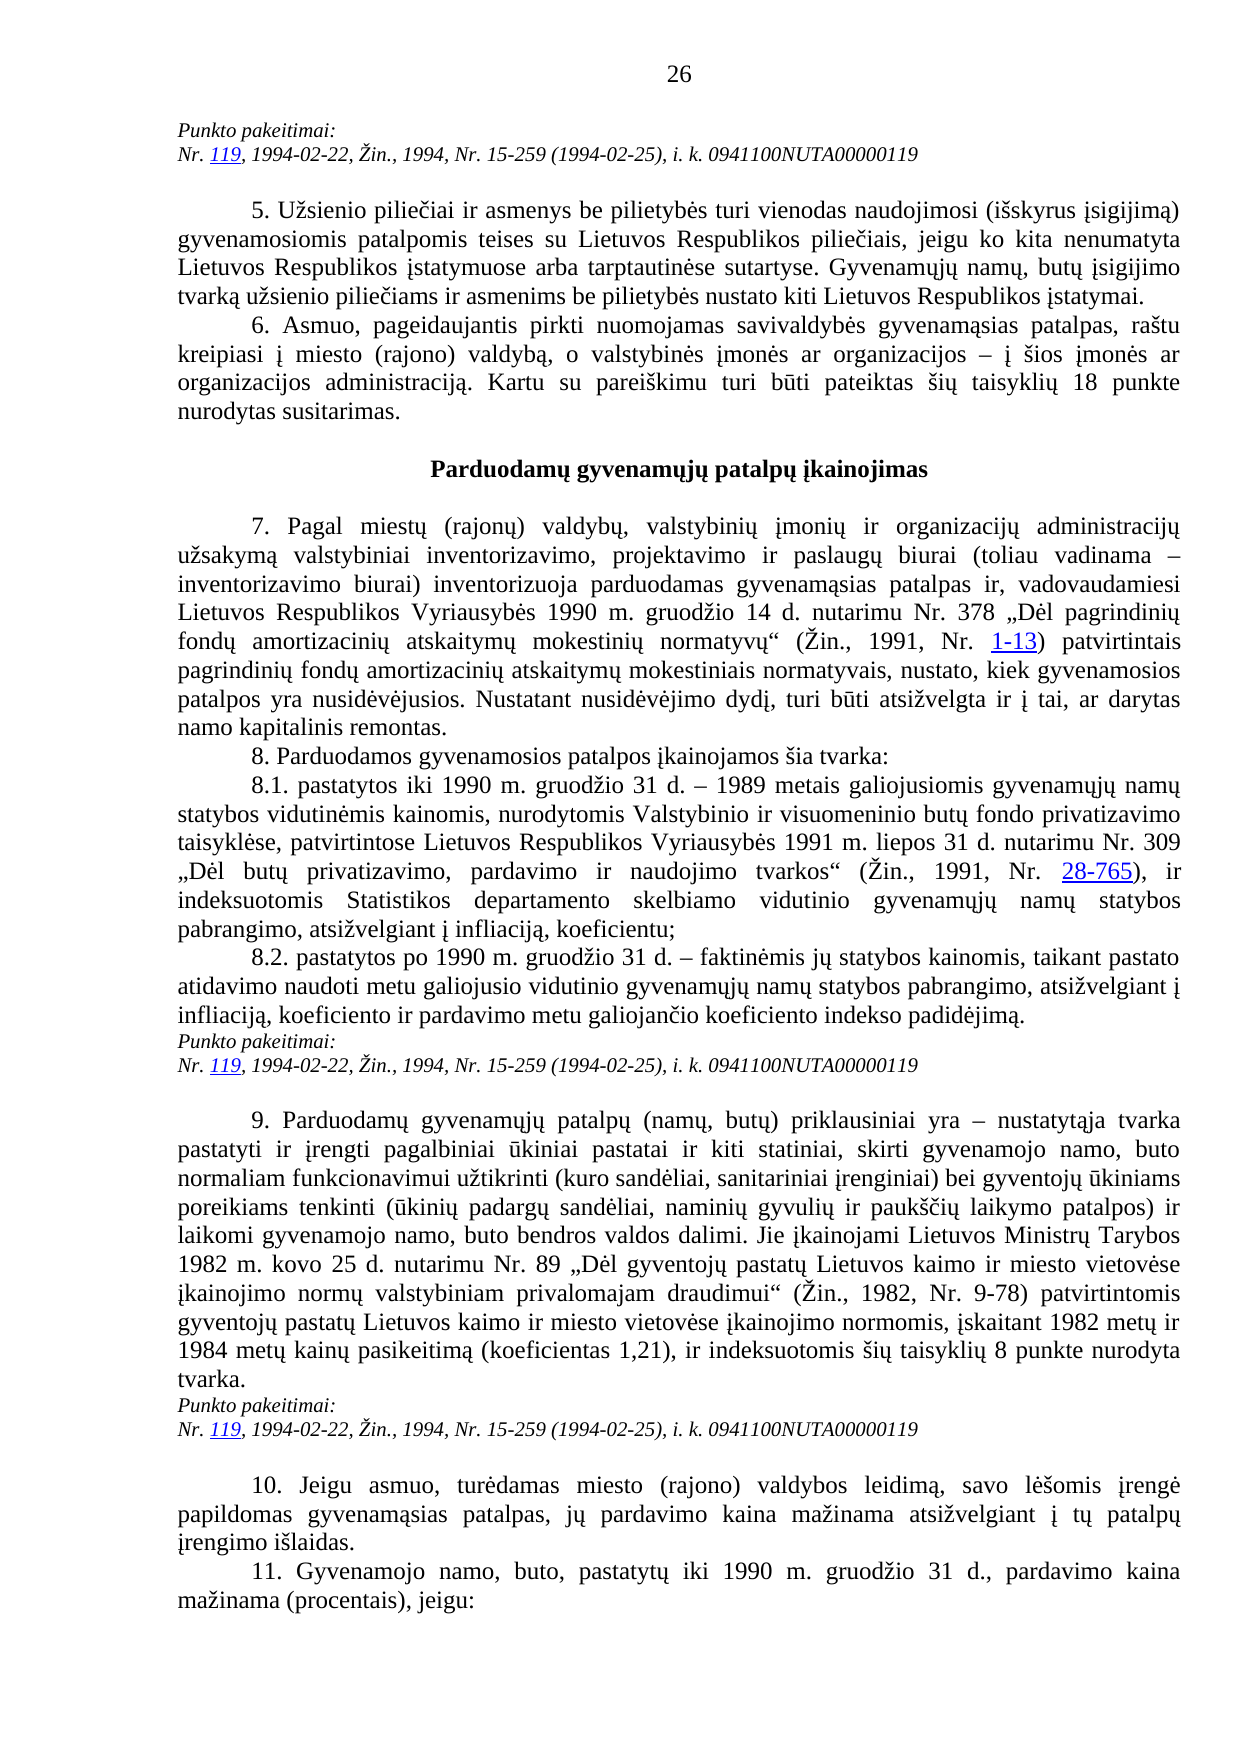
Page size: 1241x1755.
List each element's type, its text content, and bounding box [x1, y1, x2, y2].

text 8.1. pastatytos iki 1990 m. gruodžio 31 d. – 1989 metais galiojusiomis gyvenamųjų namų statybos vidutinėmis kainomis, nurodytomis Valstybinio ir visuomeninio butų fondo privatizavimo taisyklėse, patvirtintose Lietuvos Respublikos Vyriausybės 1991 m. liepos 31 d. nutarimu Nr. 309 „Dėl butų privatizavimo, pardavimo ir naudojimo tvarkos“ (Žin., 1991, Nr. 28-765), ir indeksuotomis Statistikos departamento skelbiamo vidutinio gyvenamųjų namų statybos pabrangimo, atsižvelgiant į infliaciją, koeficientu; [177, 770, 1181, 942]
text Nr. 119, 1994-02-22, Žin., 1994, Nr. 15-259 (1994-02-25), i. k. 0941100NUTA00000119 [177, 1417, 1181, 1441]
text 8.2. pastatytos po 1990 m. gruodžio 31 d. – faktinėmis jų statybos kainomis, taikant pastato atidavimo naudoti metu galiojusio vidutinio gyvenamųjų namų statybos pabrangimo, atsižvelgiant į infliaciją, koeficiento ir pardavimo metu galiojančio koeficiento indekso padidėjimą. [177, 942, 1181, 1029]
text 10. Jeigu asmuo, turėdamas miesto (rajono) valdybos leidimą, savo lėšomis įrengė papildomas gyvenamąsias patalpas, jų pardavimo kaina mažinama atsižvelgiant į tų patalpų įrengimo išlaidas. [177, 1470, 1181, 1556]
text 6. Asmuo, pageidaujantis pirkti nuomojamas savivaldybės gyvenamąsias patalpas, raštu kreipiasi į miesto (rajono) valdybą, o valstybinės įmonės ar organizacijos – į šios įmonės ar organizacijos administraciją. Kartu su pareiškimu turi būti pateiktas šių taisyklių 18 punkte nurodytas susitarimas. [177, 310, 1181, 425]
text 9. Parduodamų gyvenamųjų patalpų (namų, butų) priklausiniai yra – nustatytąja tvarka pastatyti ir įrengti pagalbiniai ūkiniai pastatai ir kiti statiniai, skirti gyvenamojo namo, buto normaliam funkcionavimui užtikrinti (kuro sandėliai, sanitariniai įrenginiai) bei gyventojų ūkiniams poreikiams tenkinti (ūkinių padargų sandėliai, naminių gyvulių ir paukščių laikymo patalpos) ir laikomi gyvenamojo namo, buto bendros valdos dalimi. Jie įkainojami Lietuvos Ministrų Tarybos 1982 m. kovo 25 d. nutarimu Nr. 89 „Dėl gyventojų pastatų Lietuvos kaimo ir miesto vietovėse įkainojimo normų valstybiniam privalomajam draudimui“ (Žin., 1982, Nr. 9-78) patvirtintomis gyventojų pastatų Lietuvos kaimo ir miesto vietovėse įkainojimo normomis, įskaitant 1982 metų ir 1984 metų kainų pasikeitimą (koeficientas 1,21), ir indeksuotomis šių taisyklių 8 punkte nurodyta tvarka. [177, 1106, 1181, 1393]
text Punkto pakeitimai: [177, 118, 1181, 142]
text Nr. 119, 1994-02-22, Žin., 1994, Nr. 15-259 (1994-02-25), i. k. 0941100NUTA00000119 [177, 1053, 1181, 1077]
text 7. Pagal miestų (rajonų) valdybų, valstybinių įmonių ir organizacijų administracijų užsakymą valstybiniai inventorizavimo, projektavimo ir paslaugų biurai (toliau vadinama – inventorizavimo biurai) inventorizuoja parduodamas gyvenamąsias patalpas ir, vadovaudamiesi Lietuvos Respublikos Vyriausybės 1990 m. gruodžio 14 d. nutarimu Nr. 378 „Dėl pagrindinių fondų amortizacinių atskaitymų mokestinių normatyvų“ (Žin., 1991, Nr. 1-13) patvirtintais pagrindinių fondų amortizacinių atskaitymų mokestiniais normatyvais, nustato, kiek gyvenamosios patalpos yra nusidėvėjusios. Nustatant nusidėvėjimo dydį, turi būti atsižvelgta ir į tai, ar darytas namo kapitalinis remontas. [177, 511, 1181, 741]
text 5. Užsienio piliečiai ir asmenys be pilietybės turi vienodas naudojimosi (išskyrus įsigijimą) gyvenamosiomis patalpomis teises su Lietuvos Respublikos piliečiais, jeigu ko kita nenumatyta Lietuvos Respublikos įstatymuose arba tarptautinėse sutartyse. Gyvenamųjų namų, butų įsigijimo tvarką užsienio piliečiams ir asmenims be pilietybės nustato kiti Lietuvos Respublikos įstatymai. [177, 195, 1181, 310]
text Punkto pakeitimai: [177, 1393, 1181, 1417]
text 11. Gyvenamojo namo, buto, pastatytų iki 1990 m. gruodžio 31 d., pardavimo kaina mažinama (procentais), jeigu: [177, 1556, 1181, 1614]
text Punkto pakeitimai: [177, 1029, 1181, 1053]
text Nr. 119, 1994-02-22, Žin., 1994, Nr. 15-259 (1994-02-25), i. k. 0941100NUTA00000119 [177, 142, 1181, 166]
text 8. Parduodamos gyvenamosios patalpos įkainojamos šia tvarka: [177, 741, 1181, 770]
text Parduodamų gyvenamųjų patalpų įkainojimas [177, 454, 1181, 482]
